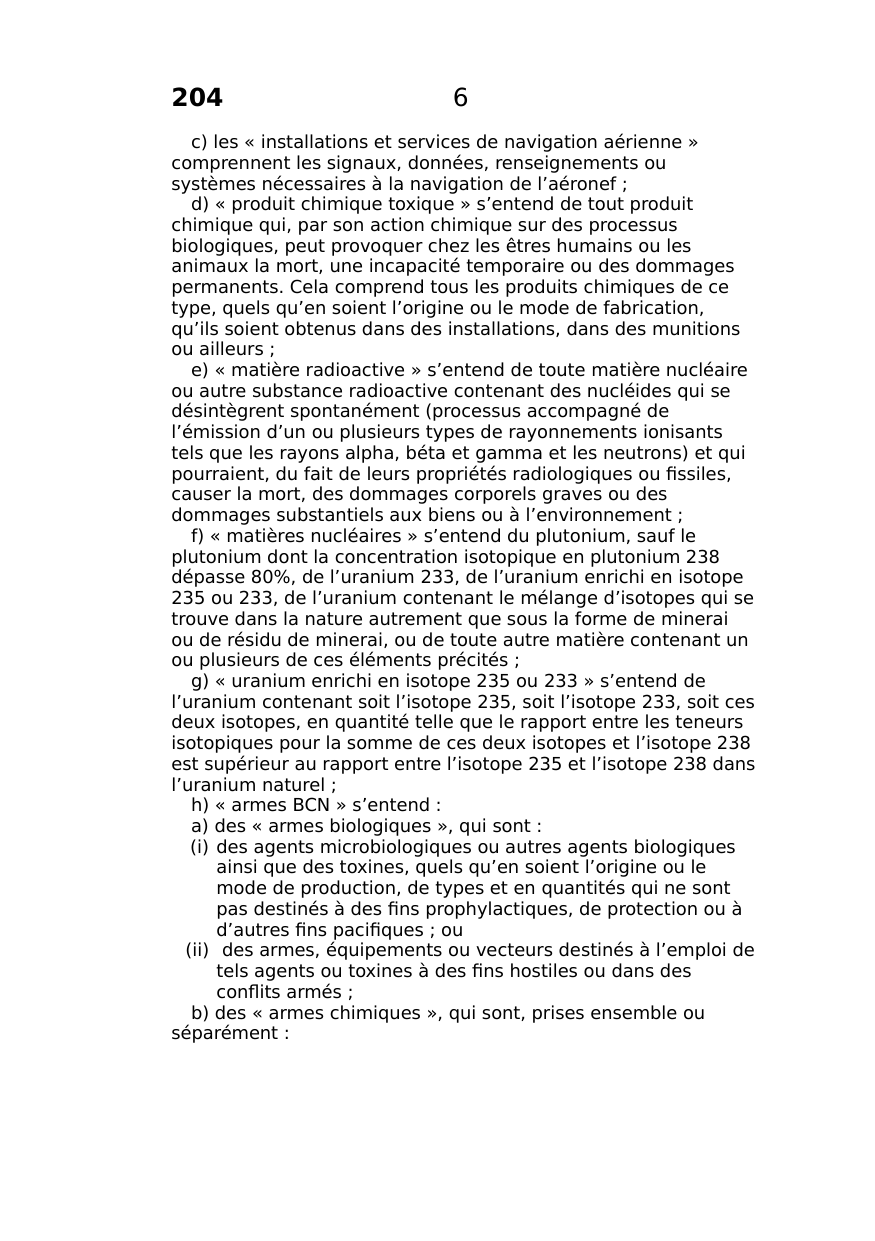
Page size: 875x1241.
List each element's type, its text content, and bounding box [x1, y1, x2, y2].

text (ii) des armes, équipements ou vecteurs destinés à l’emploi de tels agents ou toxines à des fins hostiles ou dans des conflits armés ; [171, 940, 756, 1002]
text f) « matières nucléaires » s’entend du plutonium, sauf le plutonium dont la concentration isotopique en plutonium 238 dépasse 80%, de l’uranium 233, de l’uranium enrichi en isotope 235 ou 233, de l’uranium contenant le mélange d’isotopes qui se trouve dans la nature autrement que sous la forme de minerai ou de résidu de minerai, ou de toute autre matière contenant un ou plusieurs de ces éléments précités ; [171, 526, 756, 671]
text c) les « installations et services de navigation aérienne » comprennent les signaux, données, renseignements ou systèmes nécessaires à la navigation de l’aéronef ; [171, 132, 756, 194]
text a) des « armes biologiques », qui sont : [171, 816, 756, 837]
text h) « armes BCN » s’entend : [171, 795, 756, 816]
text d) « produit chimique toxique » s’entend de tout produit chimique qui, par son action chimique sur des processus biologiques, peut provoquer chez les êtres humains ou les animaux la mort, une incapacité temporaire ou des dommages permanents. Cela comprend tous les produits chimiques de ce type, quels qu’en soient l’origine ou le mode de fabrication, qu’ils soient obtenus dans des installations, dans des munitions ou ailleurs ; [171, 194, 756, 360]
text (i) des agents microbiologiques ou autres agents biologiques ainsi que des toxines, quels qu’en soient l’origine ou le mode de production, de types et en quantités qui ne sont pas destinés à des fins prophylactiques, de protection ou à d’autres fins pacifiques ; ou [171, 837, 756, 940]
text e) « matière radioactive » s’entend de toute matière nucléaire ou autre substance radioactive contenant des nucléides qui se désintègrent spontanément (processus accompagné de l’émission d’un ou plusieurs types de rayonnements ionisants tels que les rayons alpha, béta et gamma et les neutrons) et qui pourraient, du fait de leurs propriétés radiologiques ou fissiles, causer la mort, des dommages corporels graves ou des dommages substantiels aux biens ou à l’environnement ; [171, 360, 756, 526]
text g) « uranium enrichi en isotope 235 ou 233 » s’entend de l’uranium contenant soit l’isotope 235, soit l’isotope 233, soit ces deux isotopes, en quantité telle que le rapport entre les teneurs isotopiques pour la somme de ces deux isotopes et l’isotope 238 est supérieur au rapport entre l’isotope 235 et l’isotope 238 dans l’uranium naturel ; [171, 671, 756, 795]
text b) des « armes chimiques », qui sont, prises ensemble ou séparément : [171, 1002, 756, 1044]
